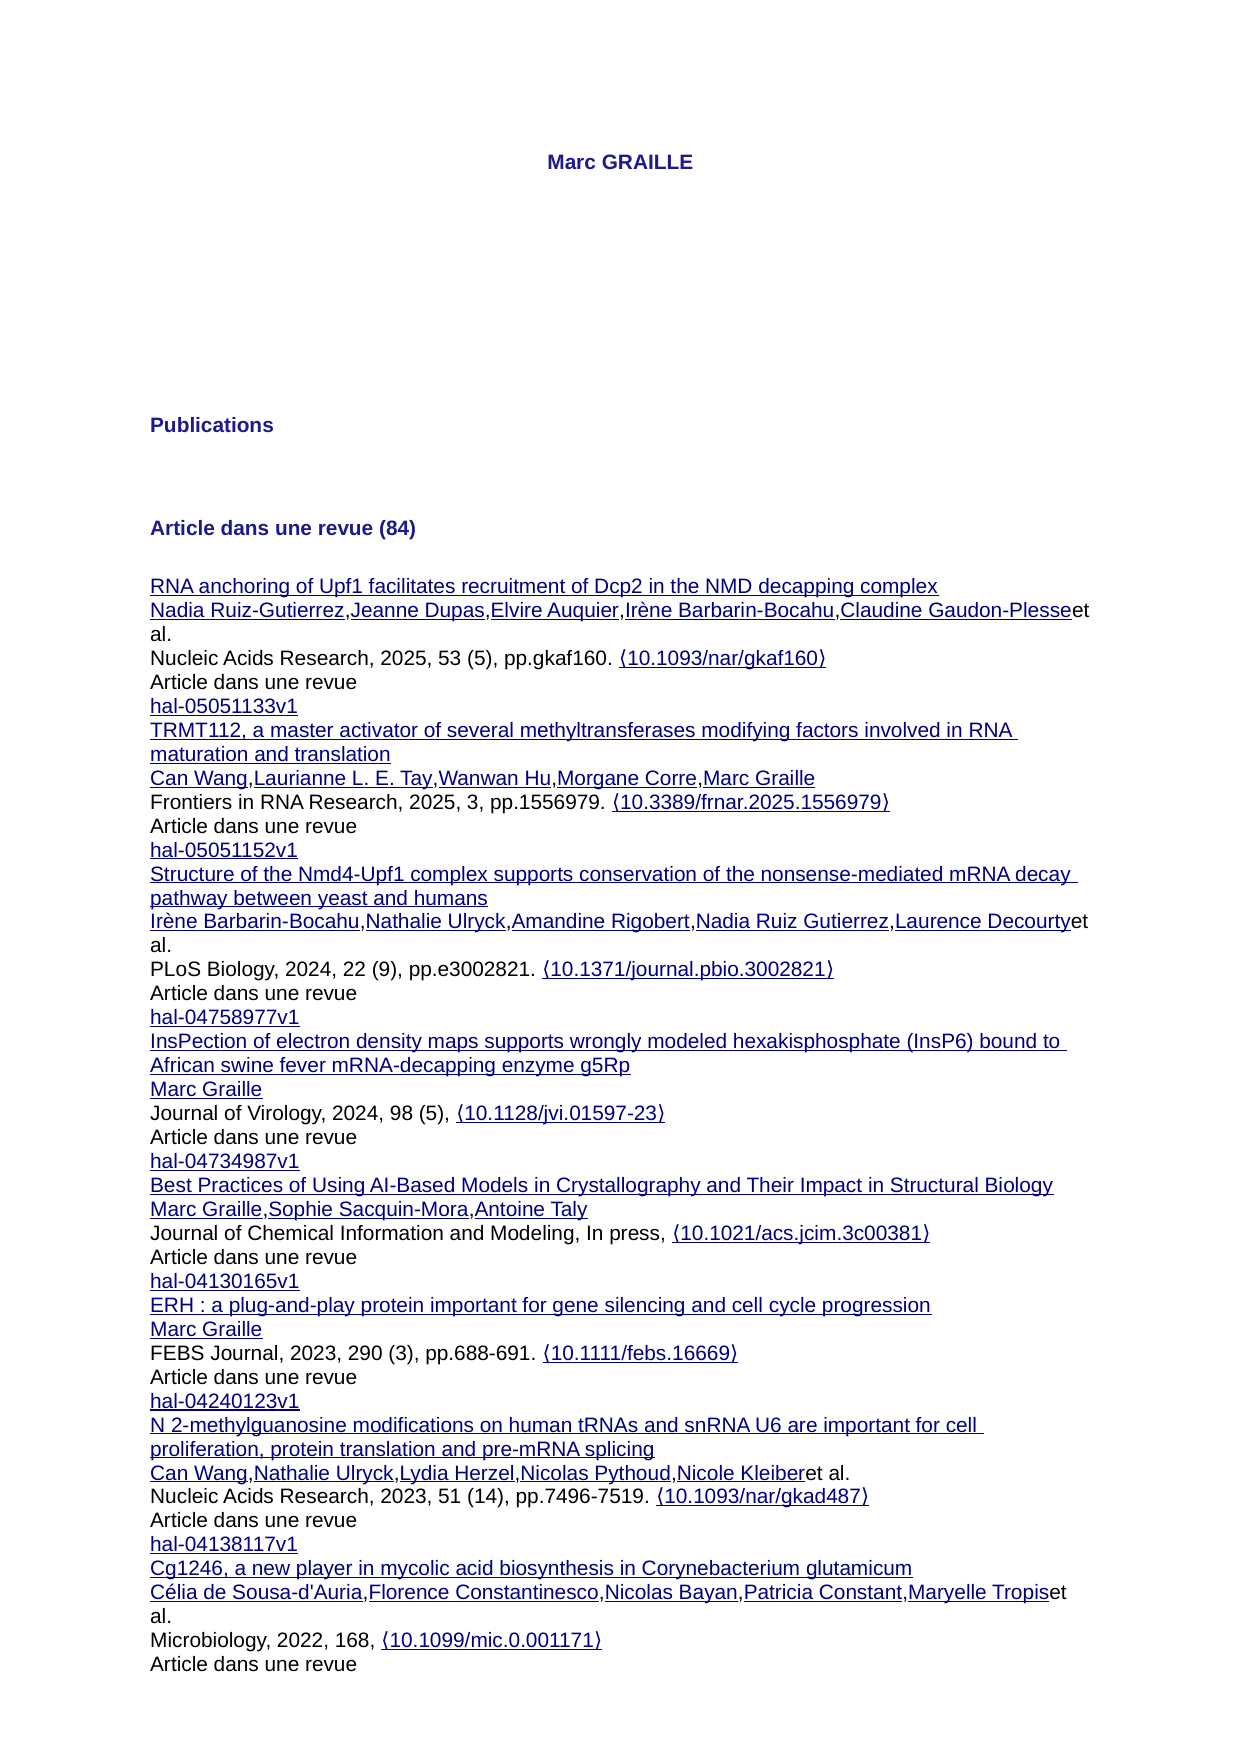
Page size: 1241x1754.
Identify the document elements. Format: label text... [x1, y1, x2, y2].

table_cell InsPection of electron density maps supports wrongly modeled hexakisphosphate (InsP6) bound to African swine fever mRNA-decapping enzyme g5Rp Marc Graille Journal of Virology, 2024, 98 (5), ⟨10.1128/jvi.01597-23⟩ Article dans une revue hal-04734987v1 [150, 1029, 1090, 1173]
table_cell Structure of the Nmd4-Upf1 complex supports conservation of the nonsense-mediated mRNA decay pathway between yeast and humans Irène Barbarin-Bocahu,Nathalie Ulryck,Amandine Rigobert,Nadia Ruiz Gutierrez,Laurence Decourtyet al. PLoS Biology, 2024, 22 (9), pp.e3002821. ⟨10.1371/journal.pbio.3002821⟩ Article dans une revue hal-04758977v1 [150, 861, 1090, 1029]
table_cell Best Practices of Using AI-Based Models in Crystallography and Their Impact in Structural Biology Marc Graille,Sophie Sacquin-Mora,Antoine Taly Journal of Chemical Information and Modeling, In press, ⟨10.1021/acs.jcim.3c00381⟩ Article dans une revue hal-04130165v1 [150, 1173, 1090, 1293]
table_header RNA anchoring of Upf1 facilitates recruitment of Dcp2 in the NMD decapping complex Nadia Ruiz-Gutierrez,Jeanne Dupas,Elvire Auquier,Irène Barbarin-Bocahu,Claudine Gaudon-Plesseet al. Nucleic Acids Research, 2025, 53 (5), pp.gkaf160. ⟨10.1093/nar/gkaf160⟩ Article dans une revue hal-05051133v1 [150, 574, 1090, 718]
table_cell N 2-methylguanosine modifications on human tRNAs and snRNA U6 are important for cell proliferation, protein translation and pre-mRNA splicing Can Wang,Nathalie Ulryck,Lydia Herzel,Nicolas Pythoud,Nicole Kleiberet al. Nucleic Acids Research, 2023, 51 (14), pp.7496-7519. ⟨10.1093/nar/gkad487⟩ Article dans une revue hal-04138117v1 [150, 1413, 1090, 1556]
table_cell ERH : a plug‐and‐play protein important for gene silencing and cell cycle progression Marc Graille FEBS Journal, 2023, 290 (3), pp.688-691. ⟨10.1111/febs.16669⟩ Article dans une revue hal-04240123v1 [150, 1293, 1090, 1412]
subtitle Marc GRAILLE [150, 150, 1090, 174]
table_cell Cg1246, a new player in mycolic acid biosynthesis in Corynebacterium glutamicum Célia de Sousa-d'Auria,Florence Constantinesco,Nicolas Bayan,Patricia Constant,Maryelle Tropiset al. Microbiology, 2022, 168, ⟨10.1099/mic.0.001171⟩ Article dans une revue [150, 1556, 1090, 1676]
table_cell TRMT112, a master activator of several methyltransferases modifying factors involved in RNA maturation and translation Can Wang,Laurianne L. E. Tay,Wanwan Hu,Morgane Corre,Marc Graille Frontiers in RNA Research, 2025, 3, pp.1556979. ⟨10.3389/frnar.2025.1556979⟩ Article dans une revue hal-05051152v1 [150, 718, 1090, 861]
subtitle Publications [150, 412, 1090, 436]
subtitle Article dans une revue (84) [150, 516, 1090, 539]
